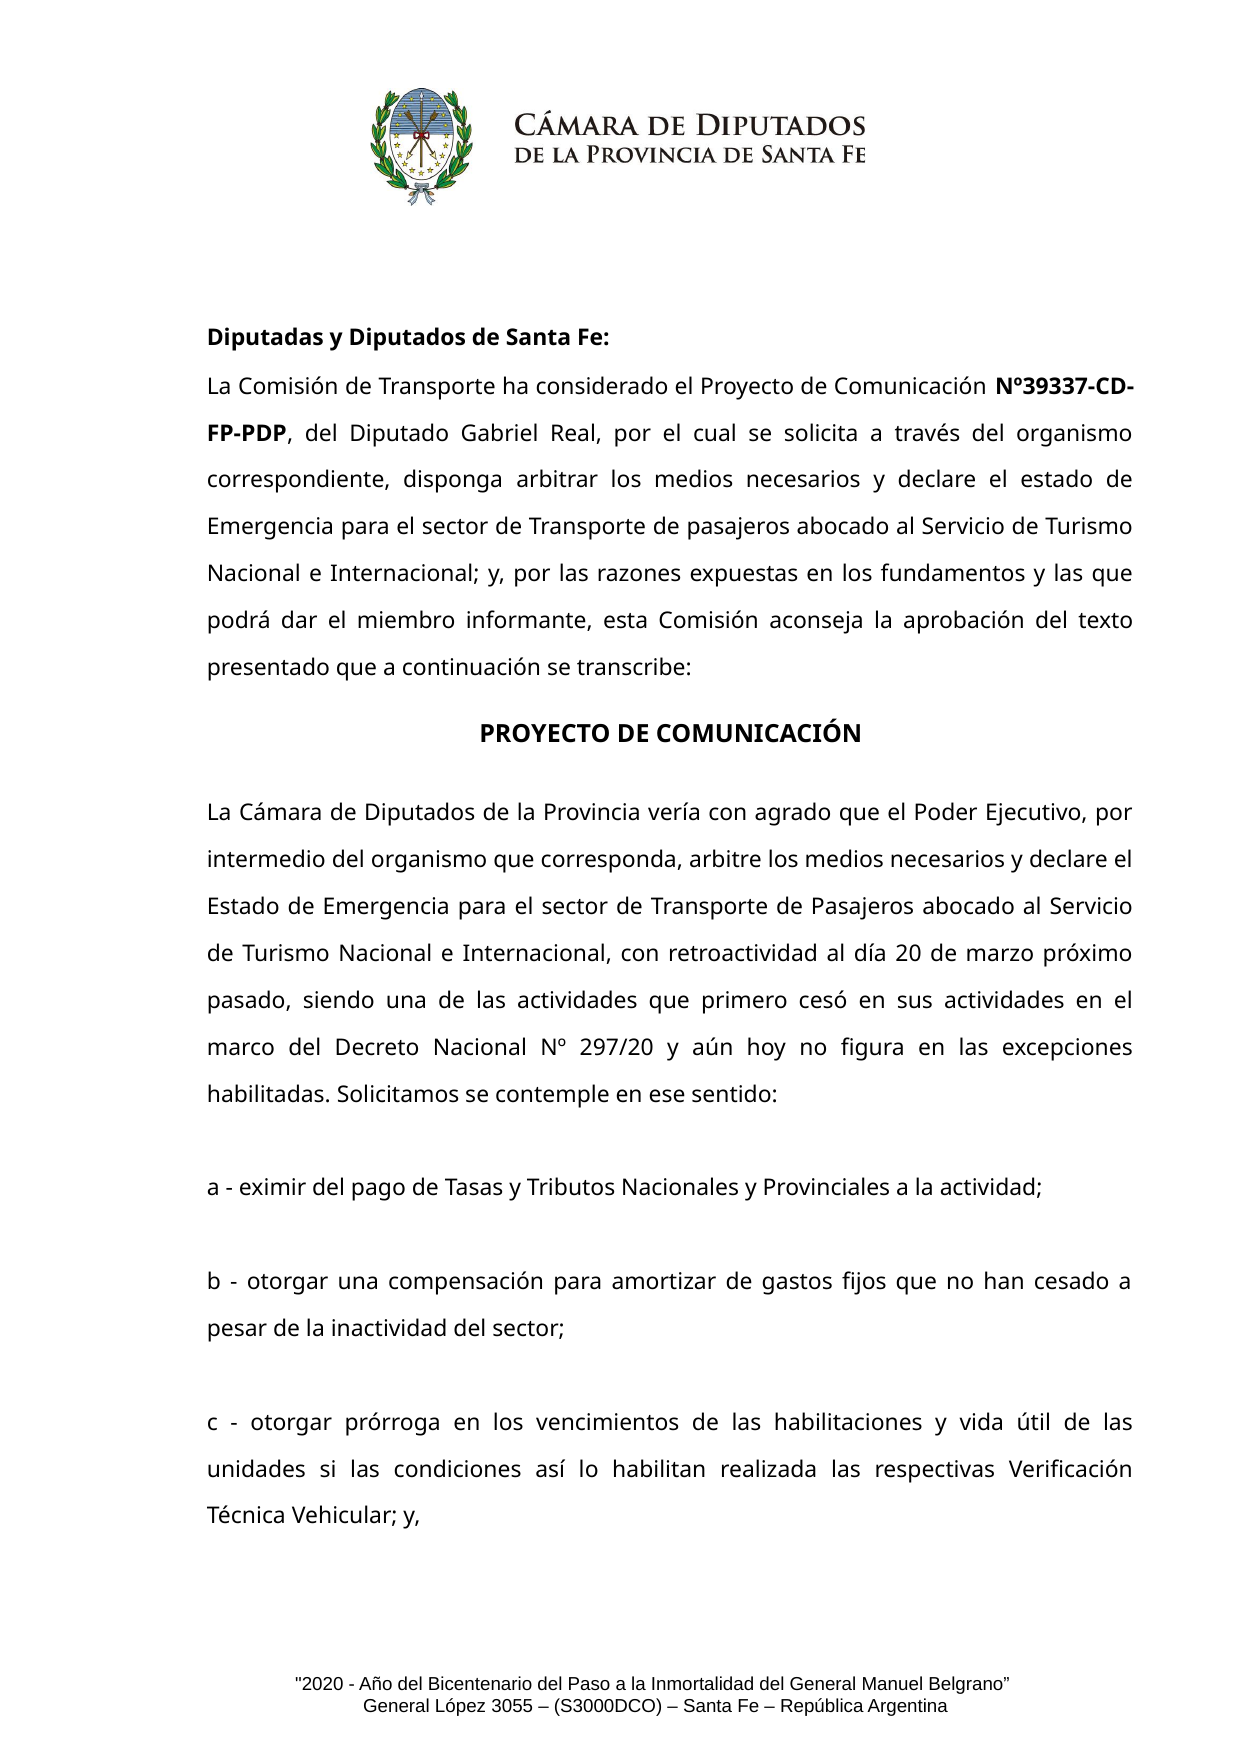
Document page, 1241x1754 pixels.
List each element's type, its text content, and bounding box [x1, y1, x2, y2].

text c - otorgar prórroga en los vencimientos de las habilitaciones y vida útil de las unidades si las condiciones así lo habilitan realizada las respectivas Verificación Técnica Vehicular; y, [207, 1406, 1134, 1531]
text b - otorgar una compensación para amortizar de gastos fijos que no han cesado a pesar de la inactividad del sector; [207, 1265, 1134, 1343]
picture [370, 88, 866, 210]
text Diputadas y Diputados de Santa Fe: [207, 321, 1134, 352]
text PROYECTO DE COMUNICACIÓN [207, 715, 1134, 749]
text La Cámara de Diputados de la Provincia vería con agrado que el Poder Ejecutivo, por intermedio del organismo que corresponda, arbitre los medios necesarios y declare el Estado de Emergencia para el sector de Transporte de Pasajeros abocado al Servicio de Turismo Nacional e Internacional, con retroactividad al día 20 de marzo próximo pasado, siendo una de las actividades que primero cesó en sus actividades en el marco del Decreto Nacional Nº 297/20 y aún hoy no figura en las excepciones habilitadas. Solicitamos se contemple en ese sentido: [207, 796, 1134, 1109]
text a - eximir del pago de Tasas y Tributos Nacionales y Provinciales a la actividad; [207, 1171, 1134, 1203]
text La Comisión de Transporte ha considerado el Proyecto de Comunicación Nº39337-CD-FP-PDP, del Diputado Gabriel Real, por el cual se solicita a través del organismo correspondiente, disponga arbitrar los medios necesarios y declare el estado de Emergencia para el sector de Transporte de pasajeros abocado al Servicio de Turismo Nacional e Internacional; y, por las razones expuestas en los fundamentos y las que podrá dar el miembro informante, esta Comisión aconseja la aprobación del texto presentado que a continuación se transcribe: [207, 369, 1134, 682]
